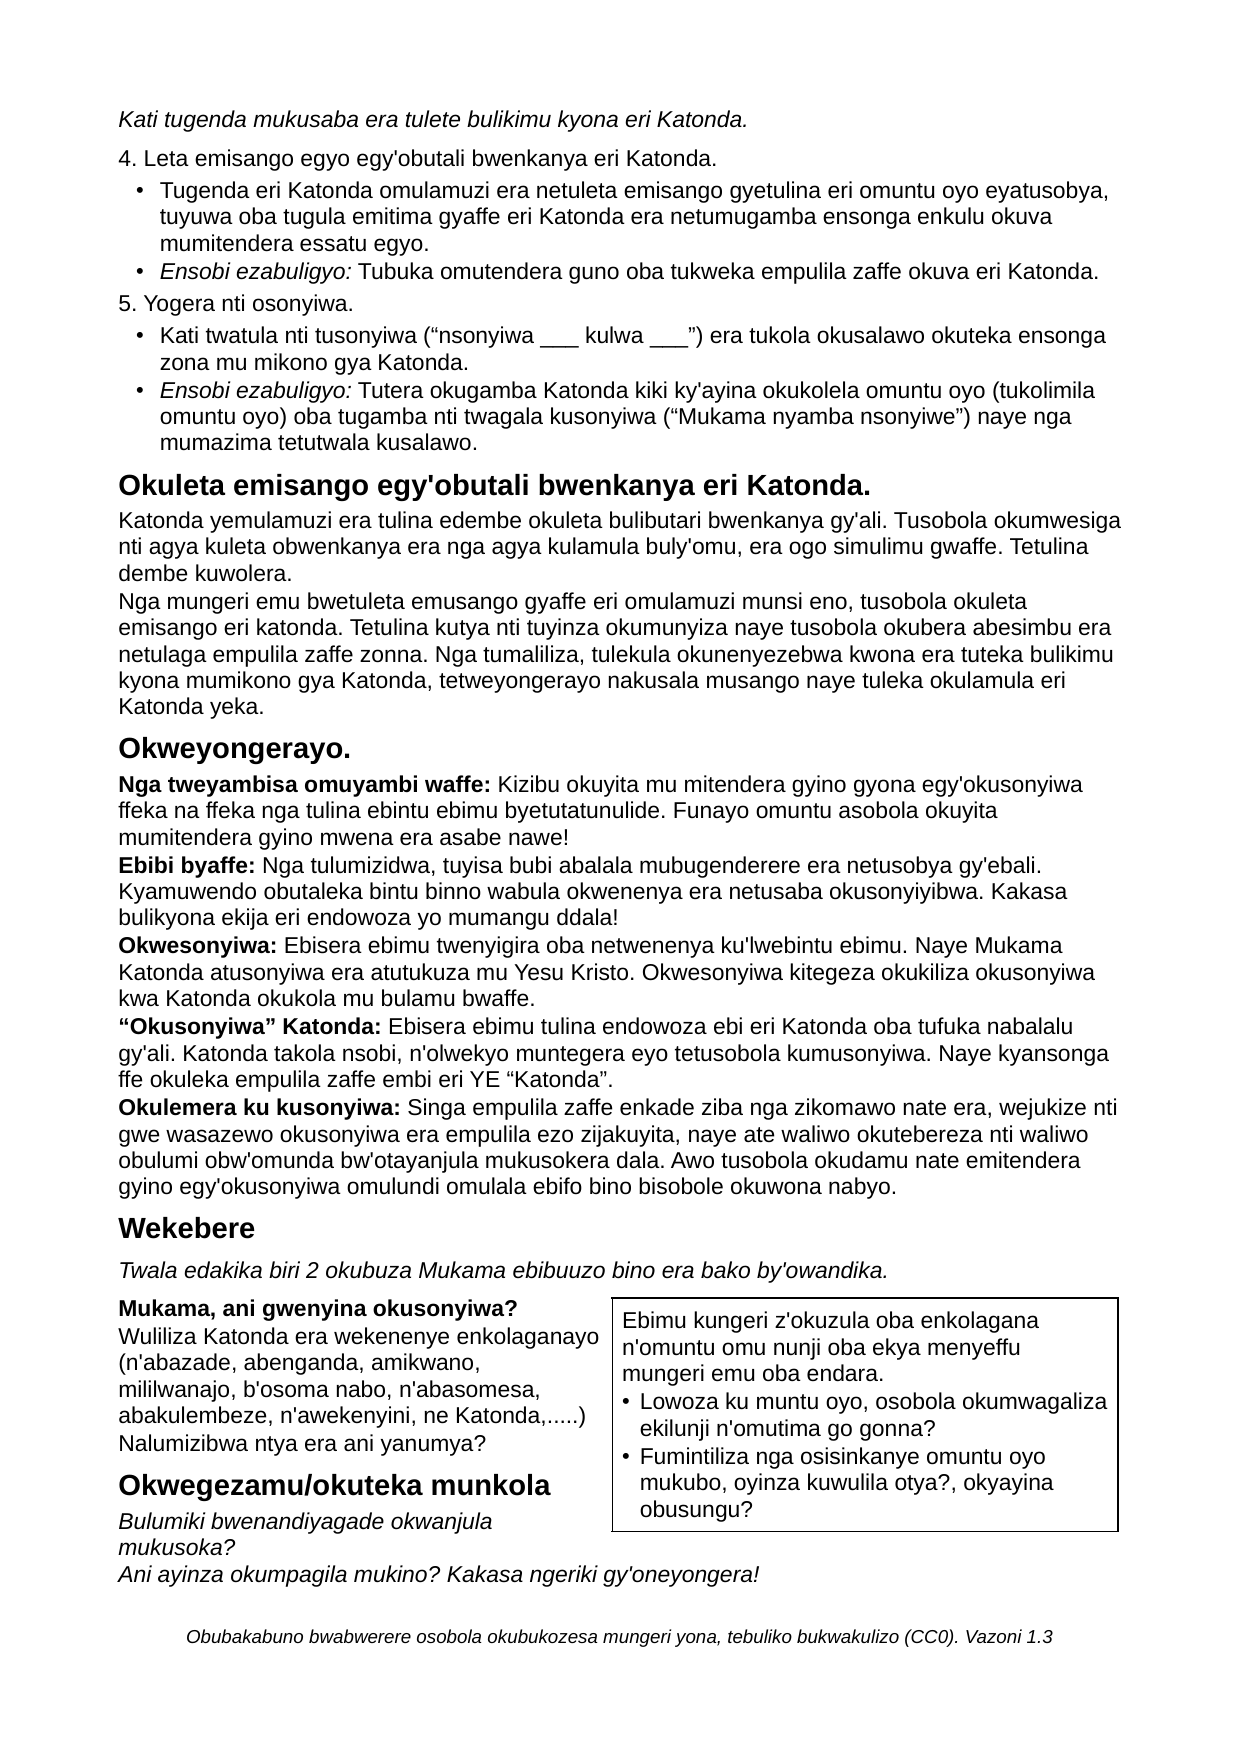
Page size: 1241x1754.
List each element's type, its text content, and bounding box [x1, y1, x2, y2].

text Ebimu kungeri z'okuzula oba enkolagana n'omuntu omu nunji oba ekya menyeffu mungeri emu oba endara. [622, 1307, 1108, 1387]
text “Okusonyiwa” Katonda: Ebisera ebimu tulina endowoza ebi eri Katonda oba tufuka nabalalu gy'ali. Katonda takola nsobi, n'olwekyo muntegera eyo tetusobola kumusonyiwa. Naye kyansonga ffe okuleka empulila zaffe embi eri YE “Katonda”. [118, 1013, 1122, 1092]
text Nalumizibwa ntya era ani yanumya? [118, 1430, 611, 1457]
text Ani ayinza okumpagila mukino? Kakasa ngeriki gy'oneyongera! [118, 1561, 1122, 1587]
text Nga mungeri emu bwetuleta emusango gyaffe eri omulamuzi munsi eno, tusobola okuleta emisango eri katonda. Tetulina kutya nti tuyinza okumunyiza naye tusobola okubera abesimbu era netulaga empulila zaffe zonna. Nga tumaliliza, tulekula okunenyezebwa kwona era tuteka bulikimu kyona mumikono gya Katonda, tetweyongerayo nakusala musango naye tuleka okulamula eri Katonda yeka. [118, 588, 1122, 719]
subtitle 4. Leta emisango egyo egy'obutali bwenkanya eri Katonda. [118, 144, 1122, 171]
text Ebibi byaffe: Nga tulumizidwa, tuyisa bubi abalala mubugenderere era netusobya gy'ebali. Kyamuwendo obutaleka bintu binno wabula okwenenya era netusaba okusonyiyibwa. Kakasa bulikyona ekija eri endowoza yo mumangu ddala! [118, 852, 1122, 931]
text Wuliliza Katonda era wekenenye enkolaganayo (n'abazade, abenganda, amikwano, mililwanajo, b'osoma nabo, n'abasomesa, abakulembeze, n'awekenyini, ne Katonda,.....) [118, 1323, 611, 1428]
subtitle Wekebere [118, 1211, 1122, 1245]
subtitle Okwegezamu/okuteka munkola [118, 1468, 611, 1502]
text Okulemera ku kusonyiwa: Singa empulila zaffe enkade ziba nga zikomawo nate era, wejukize nti gwe wasazewo okusonyiwa era empulila ezo zijakuyita, naye ate waliwo okutebereza nti waliwo obulumi obw'omunda bw'otayanjula mukusokera dala. Awo tusobola okudamu nate emitendera gyino egy'okusonyiwa omulundi omulala ebifo bino bisobole okuwona nabyo. [118, 1094, 1122, 1199]
subtitle Okweyongerayo. [118, 731, 1122, 765]
list Lowoza ku muntu oyo, osobola okumwagaliza ekilunji n'omutima go gonna? [622, 1388, 1108, 1441]
text Bulumiki bwenandiyagade okwanjula mukusoka? [118, 1508, 1122, 1561]
subtitle 5. Yogera nti osonyiwa. [118, 290, 1122, 316]
list Ensobi ezabuligyo: Tutera okugamba Katonda kiki ky'ayina okukolela omuntu oyo (tukolimila omuntu oyo) oba tugamba nti twagala kusonyiwa (“Mukama nyamba nsonyiwe”) naye nga mumazima tetutwala kusalawo. [136, 377, 1122, 456]
text Nga tweyambisa omuyambi waffe: Kizibu okuyita mu mitendera gyino gyona egy'okusonyiwa ffeka na ffeka nga tulina ebintu ebimu byetutatunulide. Funayo omuntu asobola okuyita mumitendera gyino mwena era asabe nawe! [118, 771, 1122, 850]
list Fumintiliza nga osisinkanye omuntu oyo mukubo, oyinza kuwulila otya?, okyayina obusungu? [622, 1443, 1108, 1522]
text Katonda yemulamuzi era tulina edembe okuleta bulibutari bwenkanya gy'ali. Tusobola okumwesiga nti agya kuleta obwenkanya era nga agya kulamula buly'omu, era ogo simulimu gwaffe. Tetulina dembe kuwolera. [118, 507, 1122, 586]
text Twala edakika biri 2 okubuza Mukama ebibuuzo bino era bako by'owandika. [118, 1257, 1122, 1283]
list Ensobi ezabuligyo: Tubuka omutendera guno oba tukweka empulila zaffe okuva eri Katonda. [136, 258, 1122, 284]
subtitle Okuleta emisango egy'obutali bwenkanya eri Katonda. [118, 467, 1122, 501]
text Mukama, ani gwenyina okusonyiwa? [118, 1295, 1122, 1531]
text Okwesonyiwa: Ebisera ebimu twenyigira oba netwenenya ku'lwebintu ebimu. Naye Mukama Katonda atusonyiwa era atutukuza mu Yesu Kristo. Okwesonyiwa kitegeza okukiliza okusonyiwa kwa Katonda okukola mu bulamu bwaffe. [118, 932, 1122, 1012]
list Kati twatula nti tusonyiwa (“nsonyiwa ___ kulwa ___”) era tukola okusalawo okuteka ensonga zona mu mikono gya Katonda. [136, 322, 1122, 375]
list Tugenda eri Katonda omulamuzi era netuleta emisango gyetulina eri omuntu oyo eyatusobya, tuyuwa oba tugula emitima gyaffe eri Katonda era netumugamba ensonga enkulu okuva mumitendera essatu egyo. [136, 177, 1122, 256]
text Kati tugenda mukusaba era tulete bulikimu kyona eri Katonda. [118, 106, 1122, 133]
